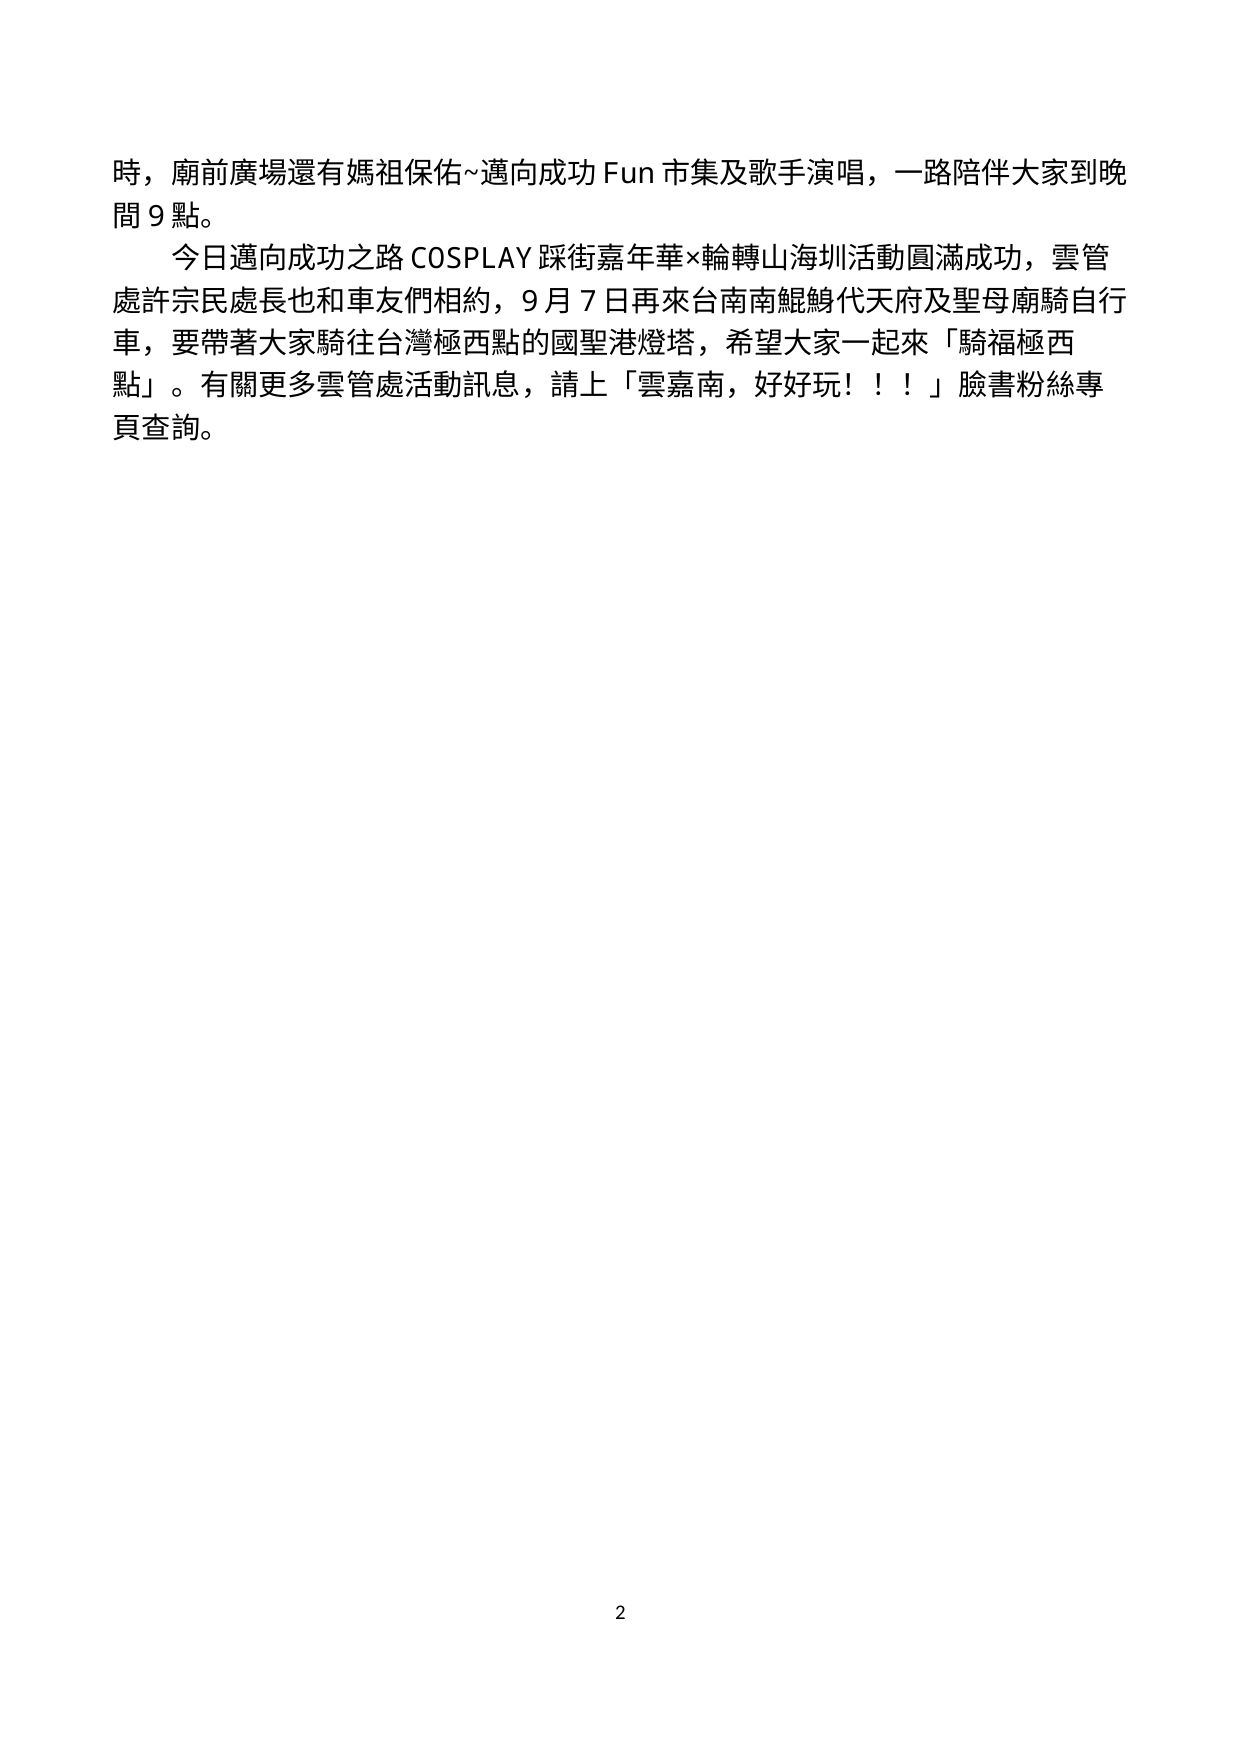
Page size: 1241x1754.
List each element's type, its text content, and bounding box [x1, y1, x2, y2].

text 今日邁向成功之路COSPLAY踩街嘉年華×輪轉山海圳活動圓滿成功，雲管處許宗民處長也和車友們相約，9月7日再來台南南鯤鯓代天府及聖母廟騎自行車，要帶著大家騎往台灣極西點的國聖港燈塔，希望大家一起來「騎福極西點」。有關更多雲管處活動訊息，請上「雲嘉南，好好玩！！！」臉書粉絲專頁查詢。 [112, 235, 1128, 446]
text 本次COSPLAY踩街嘉年華活動結合創意評比，由COSER們穿著古風主題、漫畫、動畫、電影等人物妝扮一同踩街，並於指定的兩個表演點進行情境式演出，由專業評審依照評比標準進行評分，主辦單位規劃豐富獎項，總獎金超過6萬元！ 本次最大獎項分別由古風組「LARP宗親會-武衛營」及COS組「夏天出重裝 冬天出泳裝」獲得，經現場民眾票選獲得最有人氣的隊伍是「鹿耳門聖母廟歡樂廣場舞」，現場還抽出任天堂Switch等大獎，氣氛嗨到最高點！同時，廟前廣場還有媽祖保佑~邁向成功Fun市集及歌手演唱，一路陪伴大家到晚間9點。 [112, 150, 1128, 235]
